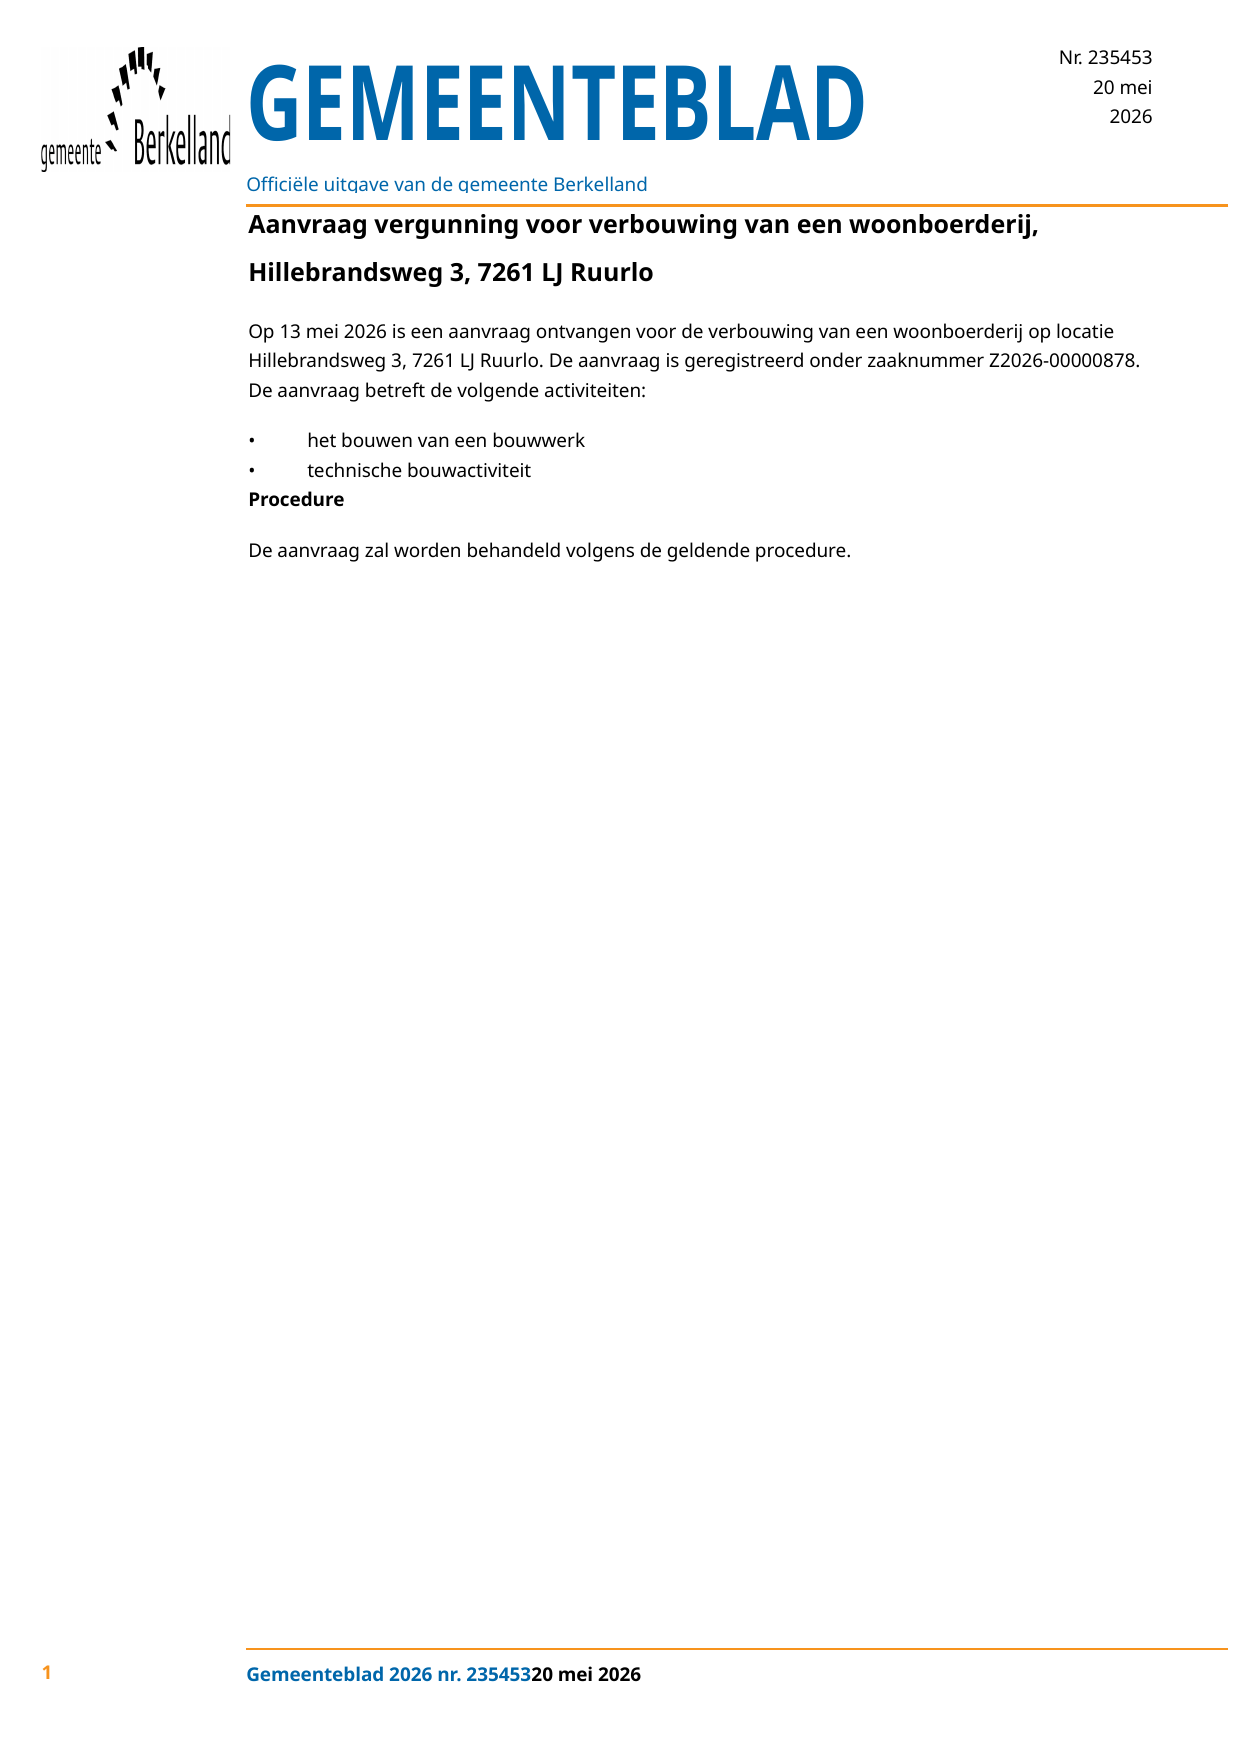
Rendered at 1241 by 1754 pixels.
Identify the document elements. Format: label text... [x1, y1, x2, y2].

text De aanvraag zal worden behandeld volgens de geldende procedure. [248, 537, 1152, 563]
list technische bouwactiviteit [248, 457, 1152, 483]
text Aanvraag vergunning voor verbouwing van een woonboerderij, Hillebrandsweg 3, 7261 LJ Ruurlo [248, 207, 1152, 288]
list het bouwen van een bouwwerk [248, 427, 1152, 453]
text Op 13 mei 2026 is een aanvraag ontvangen voor de verbouwing van een woonboerderij op locatie Hillebrandsweg 3, 7261 LJ Ruurlo. De aanvraag is geregistreerd onder zaaknummer Z2026-00000878. De aanvraag betreft de volgende activiteiten: [248, 318, 1152, 403]
text Procedure [248, 487, 1152, 512]
picture [41, 47, 231, 172]
